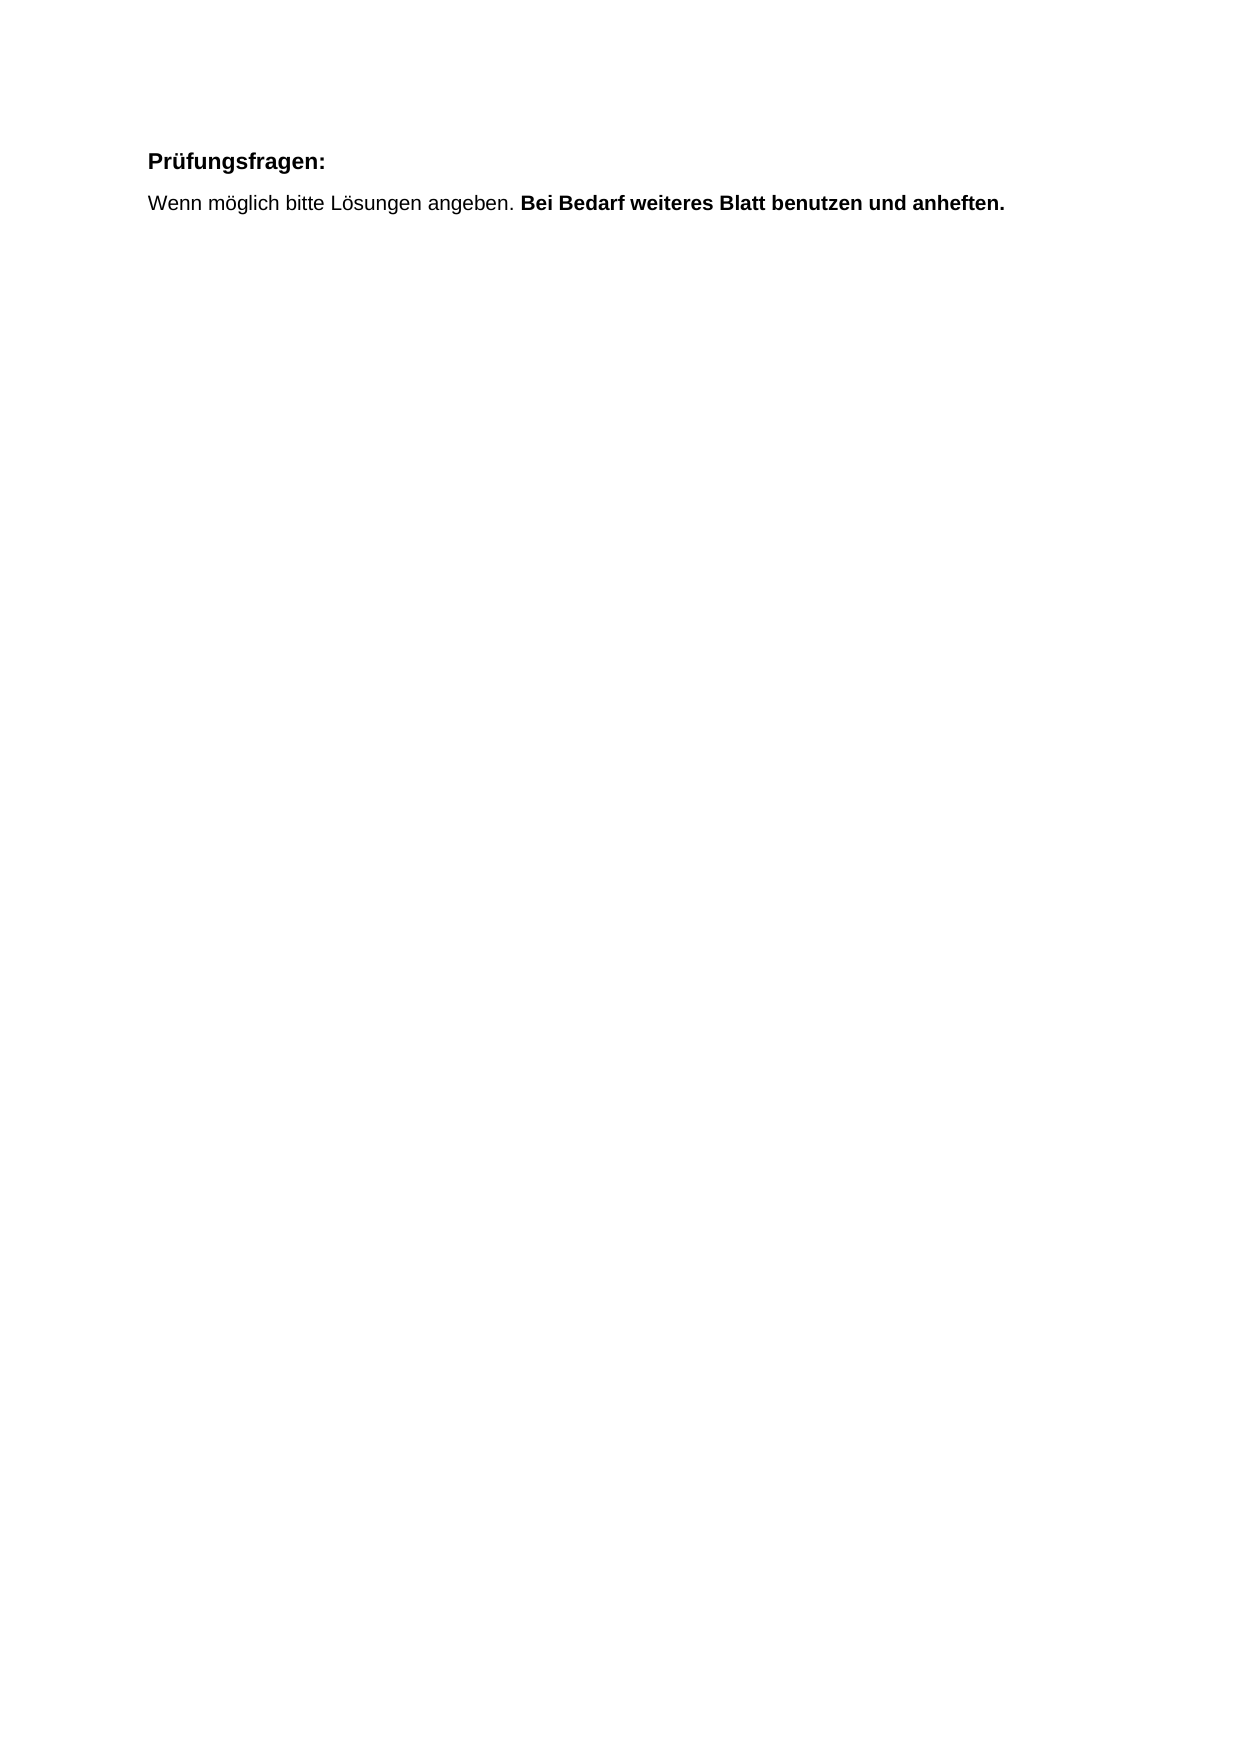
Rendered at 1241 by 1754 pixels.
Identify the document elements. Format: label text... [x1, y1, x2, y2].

text Wenn möglich bitte Lösungen angeben. Bei Bedarf weiteres Blatt benutzen und anheften. [148, 190, 1092, 214]
text Prüfungsfragen: [148, 148, 1092, 174]
